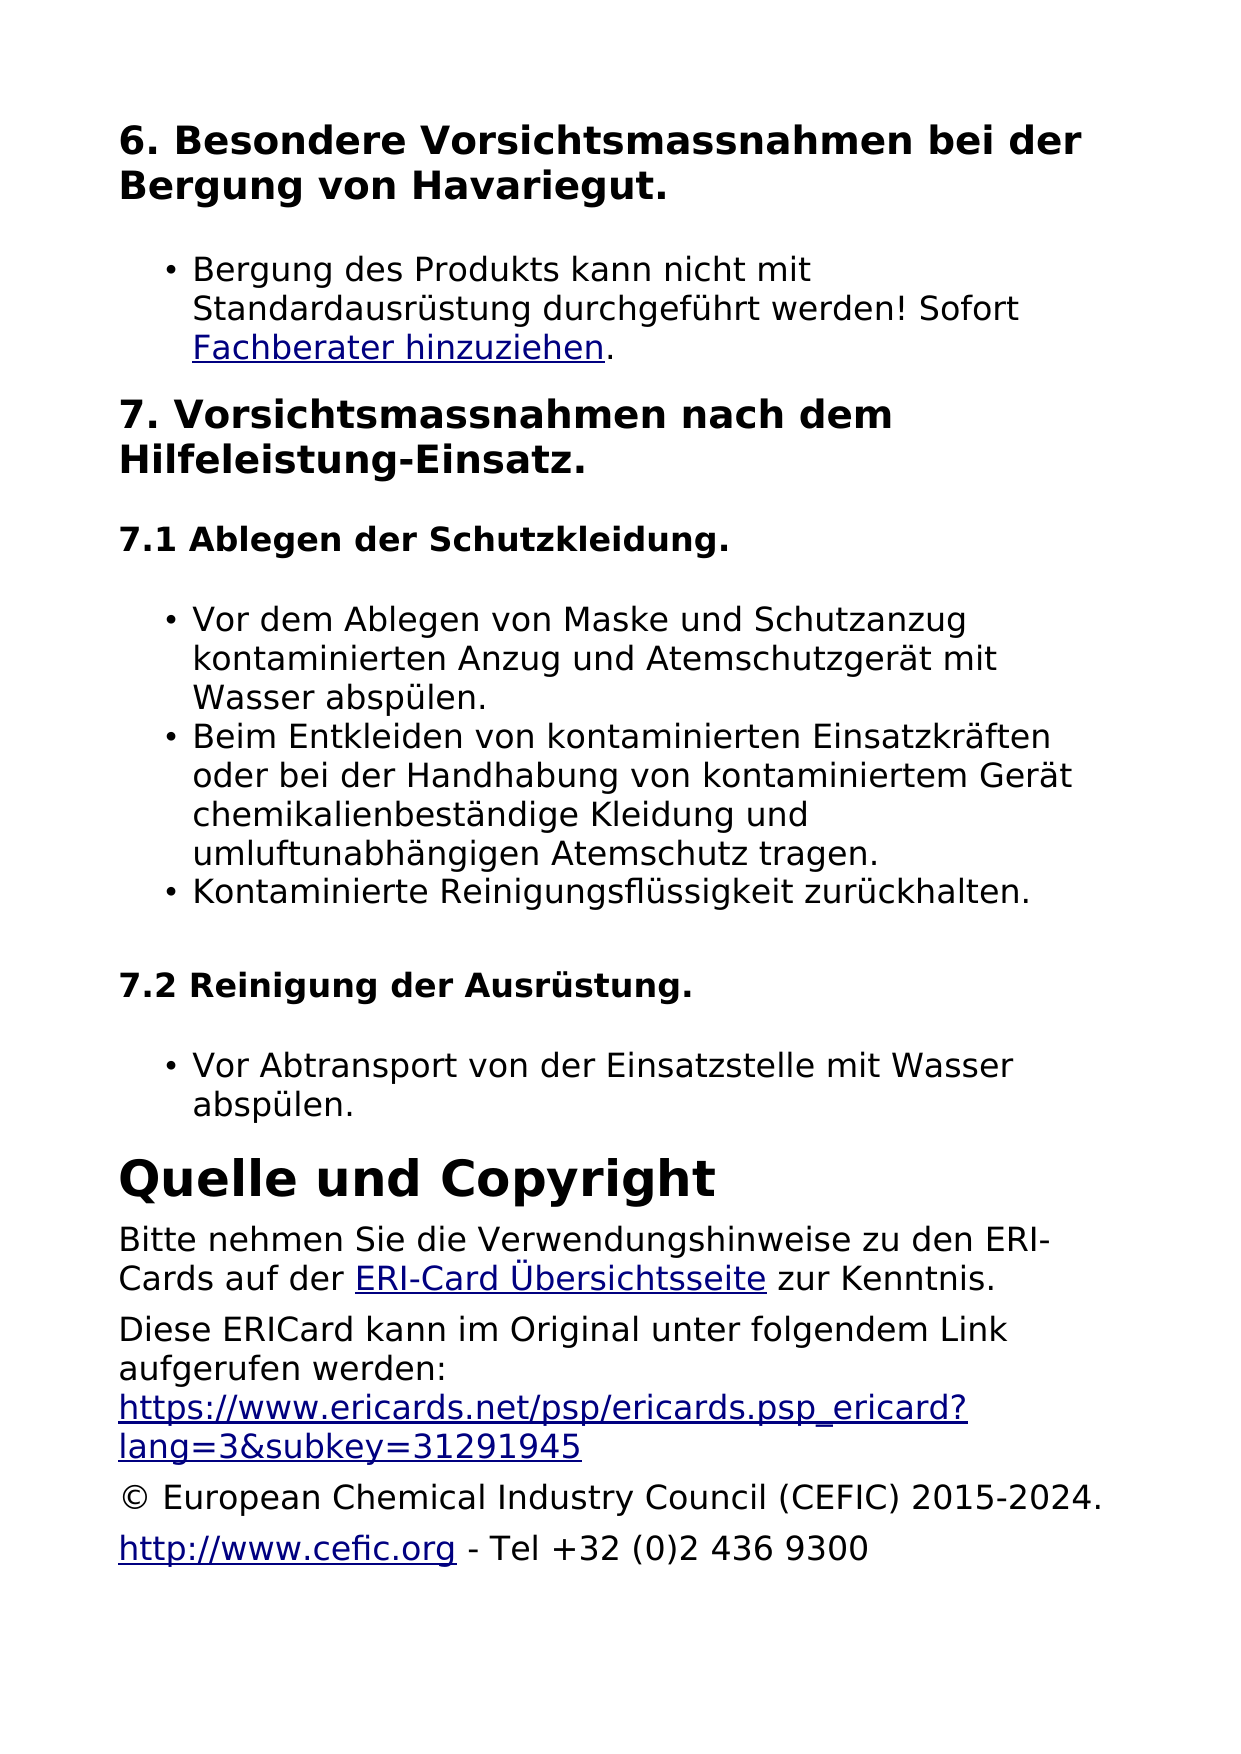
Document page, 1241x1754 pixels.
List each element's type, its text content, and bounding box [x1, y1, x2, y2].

list Bergung des Produkts kann nicht mit Standardausrüstung durchgeführt werden! Sofort Fachberater hinzuziehen. [177, 251, 1122, 367]
text Bitte nehmen Sie die Verwendungshinweise zu den ERI-Cards auf der ERI-Card Übersichtsseite zur Kenntnis. [118, 1220, 1122, 1298]
subtitle Quelle und Copyright [118, 1150, 1122, 1208]
text [118, 1581, 1122, 1620]
list Vor Abtransport von der Einsatzstelle mit Wasser abspülen. [177, 1047, 1122, 1125]
text © European Chemical Industry Council (CEFIC) 2015-2024. [118, 1478, 1122, 1517]
subtitle 7.1 Ablegen der Schutzkleidung. [118, 520, 1122, 559]
subtitle 7.2 Reinigung der Ausrüstung. [118, 966, 1122, 1005]
list Vor dem Ablegen von Maske und Schutzanzug kontaminierten Anzug und Atemschutzgerät mit Wasser abspülen. [177, 601, 1122, 717]
subtitle 7. Vorsichtsmassnahmen nach dem Hilfeleistung-Einsatz. [118, 392, 1122, 482]
text Diese ERICard kann im Original unter folgendem Link aufgerufen werden: https://www.ericards.net/psp/ericards.psp_ericard?lang=3&subkey=31291945 [118, 1311, 1122, 1466]
text http://www.cefic.org - Tel +32 (0)2 436 9300 [118, 1530, 1122, 1569]
list Beim Entkleiden von kontaminierten Einsatzkräften oder bei der Handhabung von kontaminiertem Gerät chemikalienbeständige Kleidung und umluftunabhängigen Atemschutz tragen. [177, 717, 1122, 873]
subtitle 6. Besondere Vorsichtsmassnahmen bei der Bergung von Havariegut. [118, 118, 1122, 208]
list Kontaminierte Reinigungsflüssigkeit zurückhalten. [177, 873, 1122, 912]
